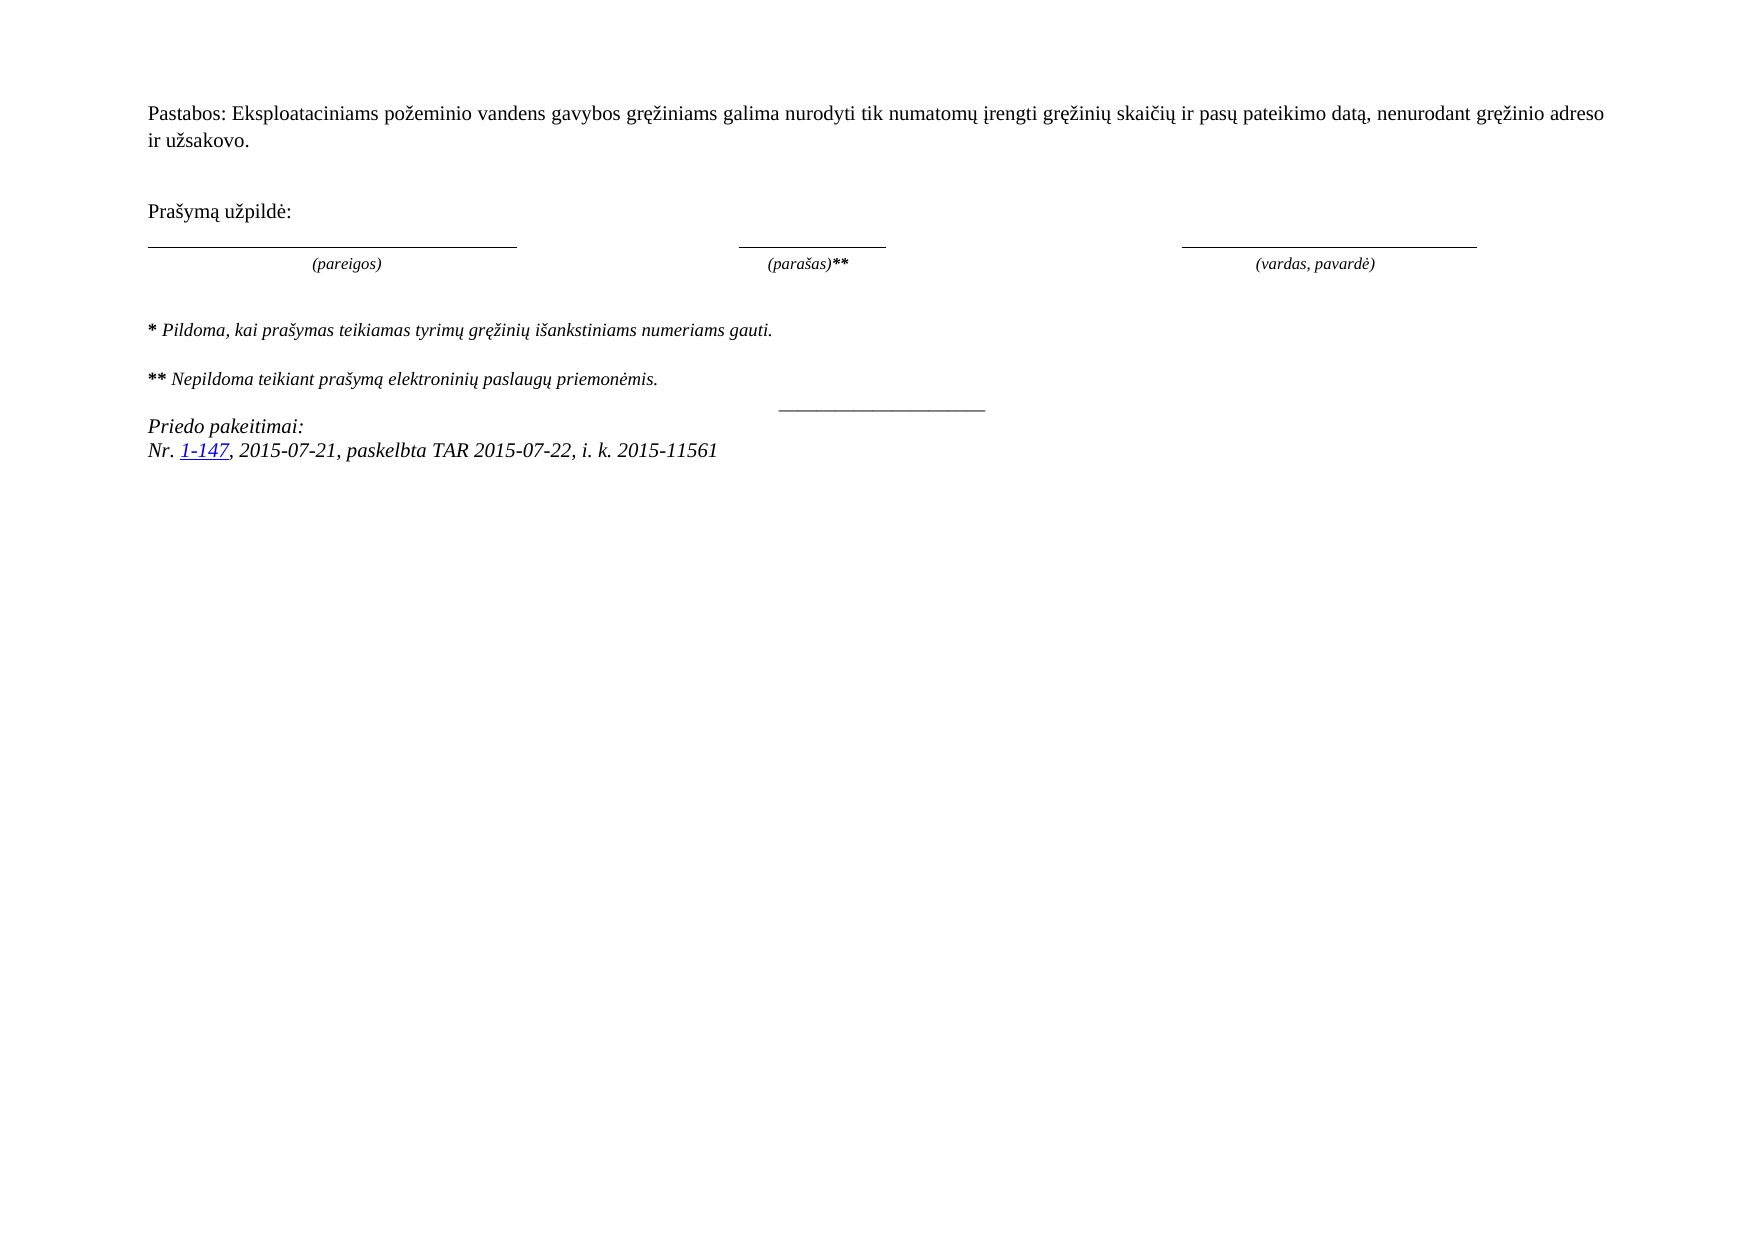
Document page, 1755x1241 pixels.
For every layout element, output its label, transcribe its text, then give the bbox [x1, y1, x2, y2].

text * Pildoma, kai prašymas teikiamas tyrimų gręžinių išankstiniams numeriams gauti. [148, 319, 1606, 341]
text Prašymą užpildė: [148, 199, 1606, 223]
text Priedo pakeitimai: [148, 414, 1606, 438]
text ** Nepildoma teikiant prašymą elektroninių paslaugų priemonėmis. [148, 365, 1618, 390]
text (pareigos) (parašas)** (vardas, pavardė) [148, 254, 1606, 273]
text Nr. 1-147, 2015-07-21, paskelbta TAR 2015-07-22, i. k. 2015-11561 [148, 438, 1606, 462]
text ______________________ [148, 390, 1618, 414]
text Pastabos: Eksploataciniams požeminio vandens gavybos gręžiniams galima nurodyti tik numatomų įrengti gręžinių skaičių ir pasų pateikimo datą, nenurodant gręžinio adreso ir užsakovo. [148, 100, 1606, 152]
